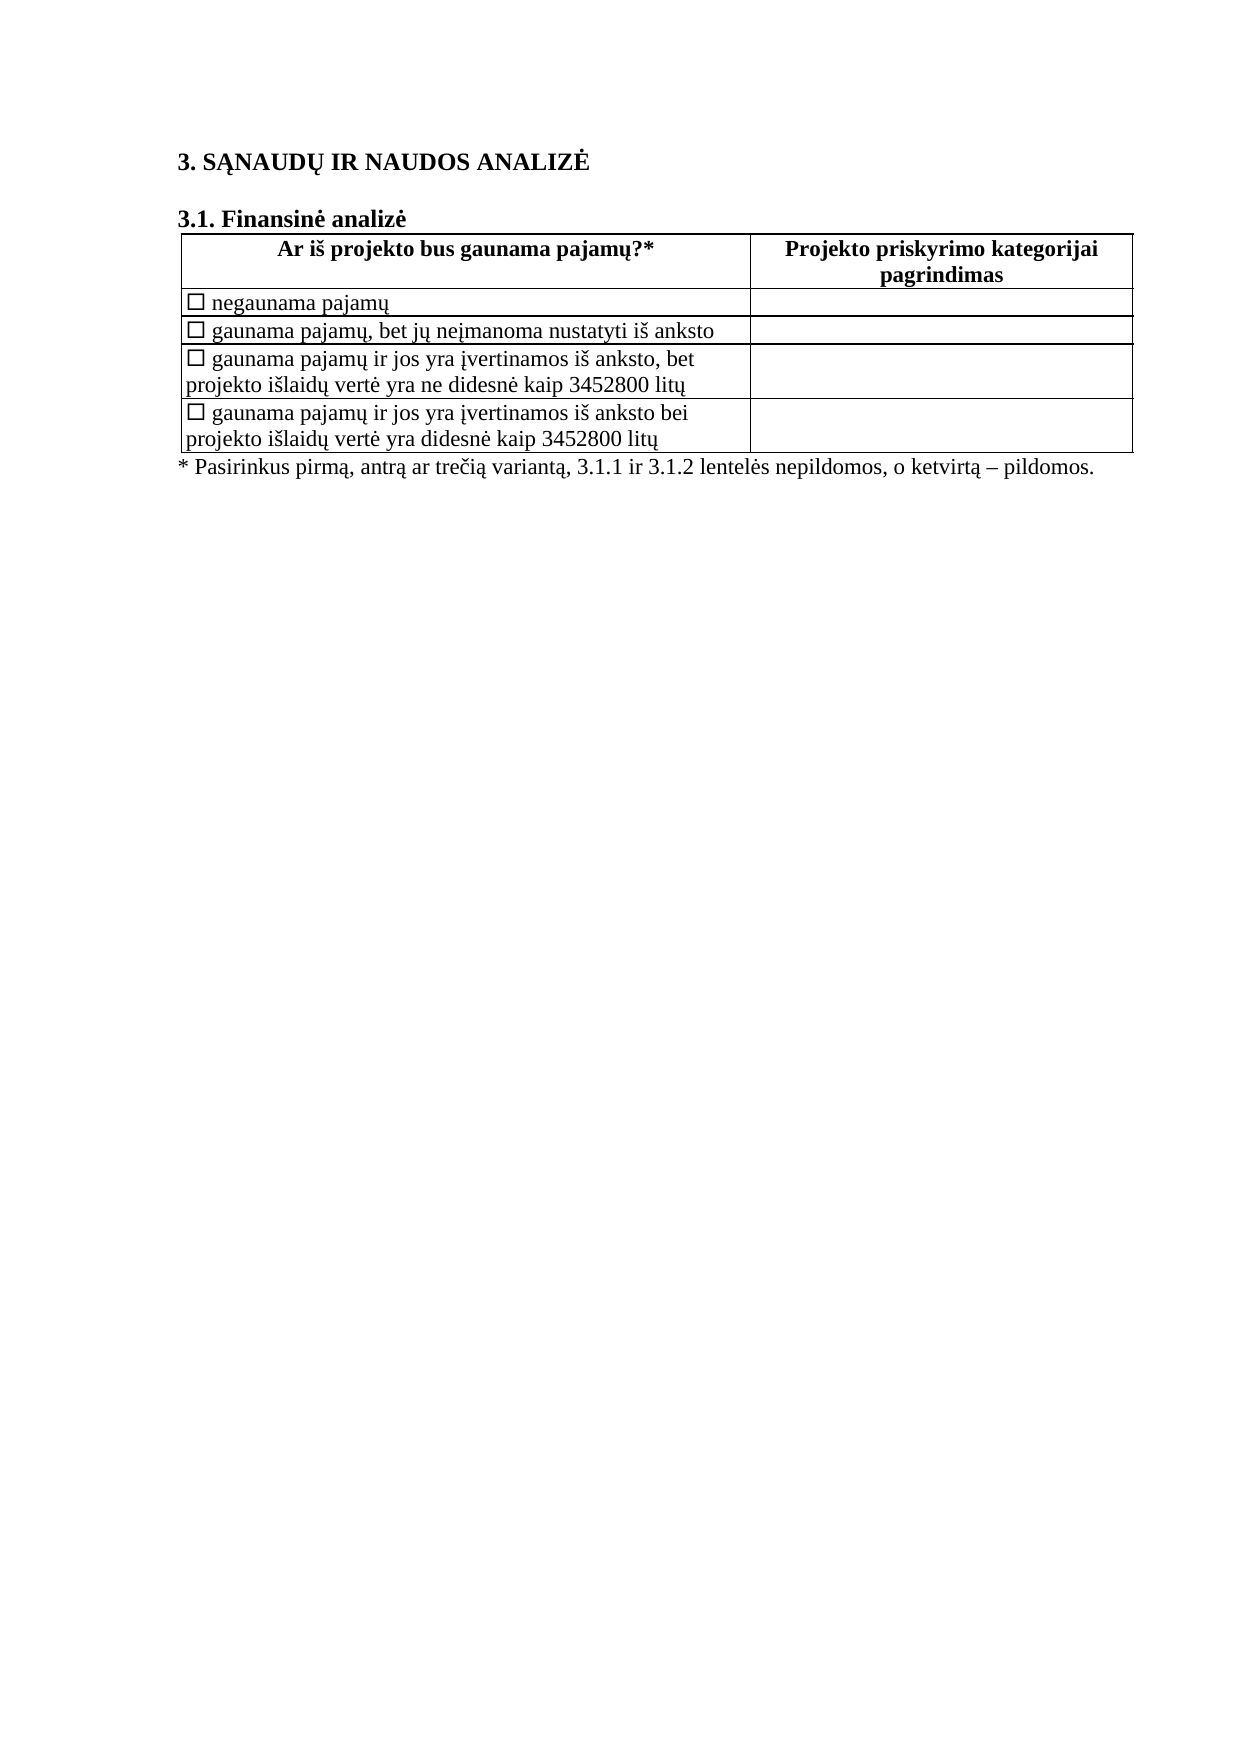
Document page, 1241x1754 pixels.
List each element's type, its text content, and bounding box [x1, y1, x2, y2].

table_header Projekto priskyrimo kategorijai pagrindimas [751, 235, 1132, 287]
text 3.1. Finansinė analizė [177, 204, 1122, 233]
table_cell [] gaunama pajamų ir jos yra įvertinamos iš anksto, bet projekto išlaidų vertė yra ne didesnė kaip 3452800 litų [182, 345, 750, 397]
table_cell [] negaunama pajamų [182, 289, 750, 315]
table_cell [751, 317, 1132, 343]
table_cell [] gaunama pajamų, bet jų neįmanoma nustatyti iš anksto [182, 317, 750, 343]
text 3. SĄNAUDŲ IR NAUDOS ANALIZĖ [177, 147, 1122, 176]
text * Pasirinkus pirmą, antrą ar trečią variantą, 3.1.1 ir 3.1.2 lentelės nepildomos, o ketvirtą – pildomos. [177, 453, 1122, 480]
table_header Ar iš projekto bus gaunama pajamų?* [182, 235, 750, 287]
table_cell [751, 399, 1132, 452]
table_cell [] gaunama pajamų ir jos yra įvertinamos iš anksto bei projekto išlaidų vertė yra didesnė kaip 3452800 litų [182, 399, 750, 452]
table_cell [751, 345, 1132, 397]
table_cell [751, 289, 1132, 315]
